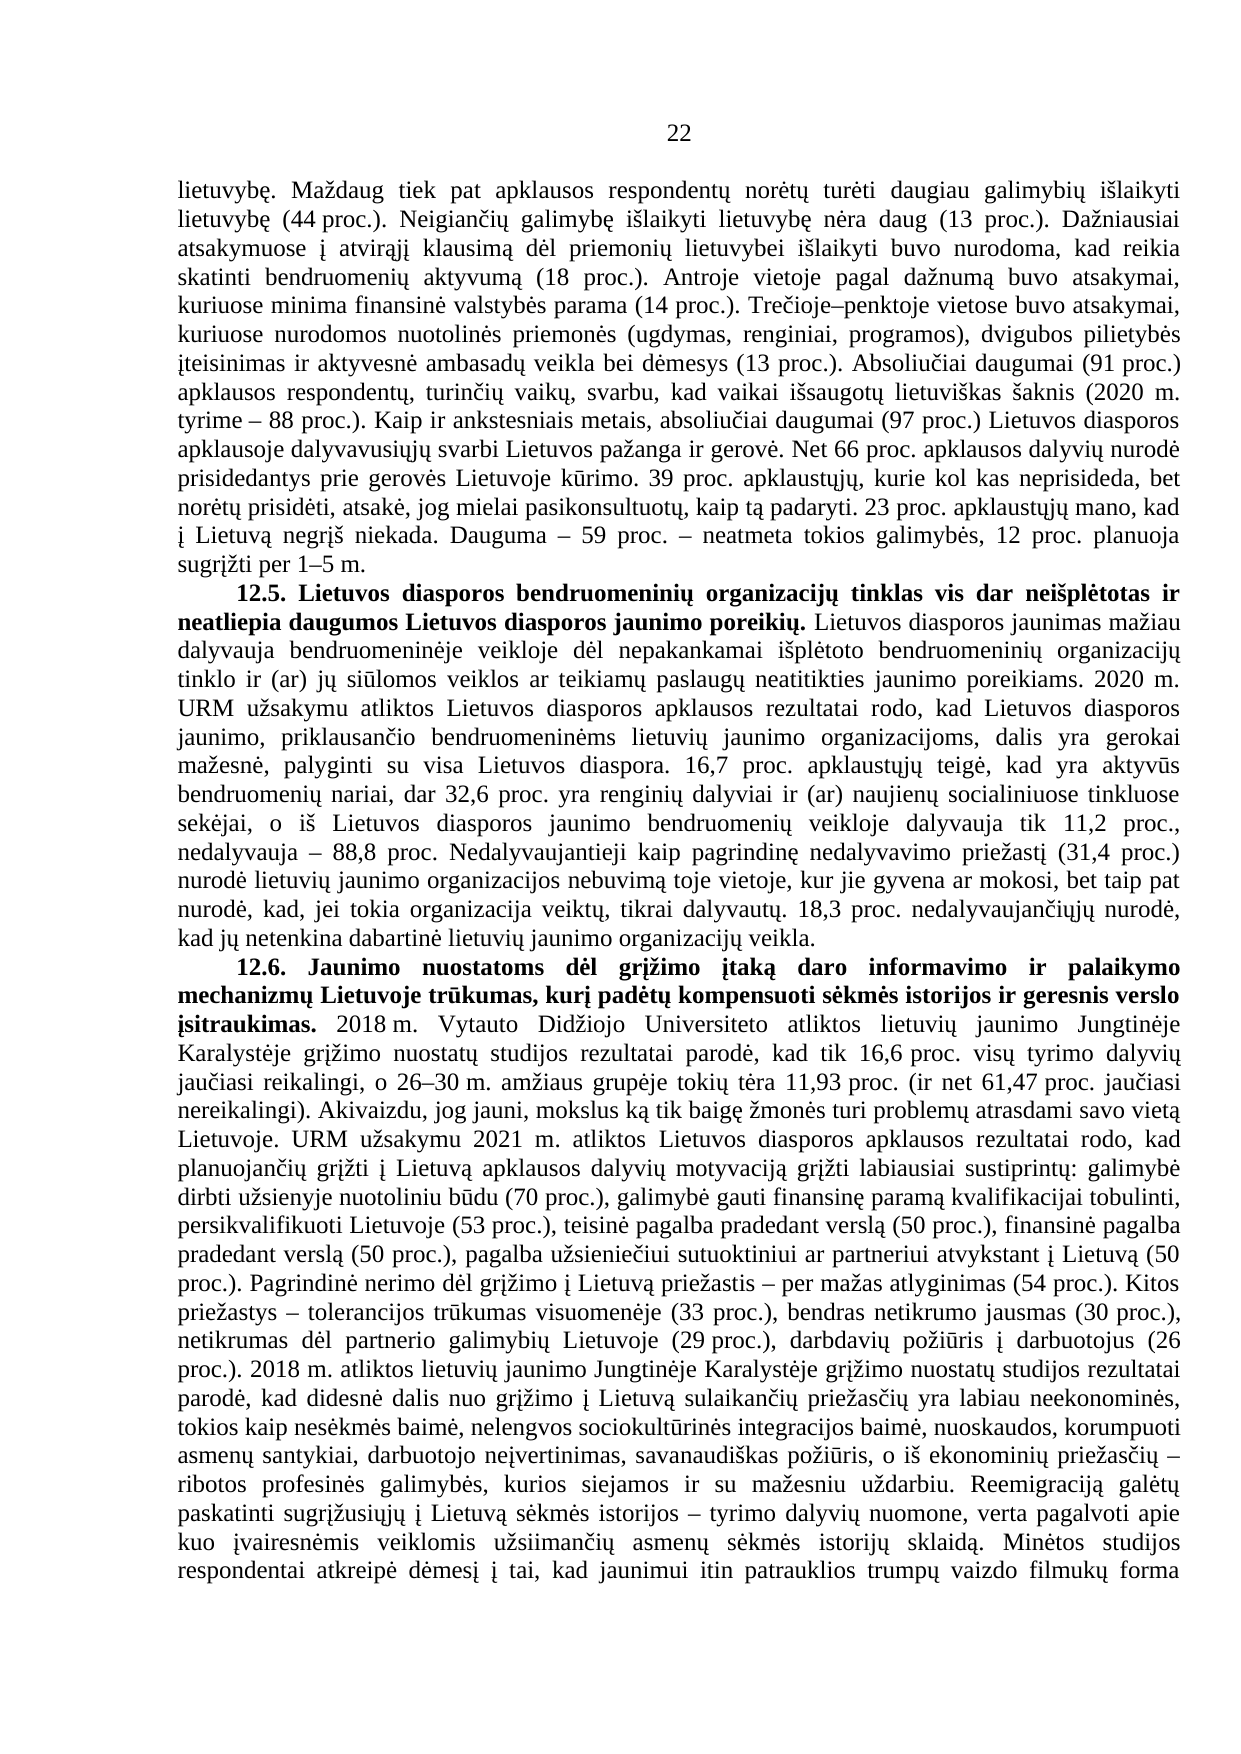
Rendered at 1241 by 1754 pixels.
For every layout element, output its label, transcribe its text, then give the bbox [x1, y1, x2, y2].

text lietuvybę. Maždaug tiek pat apklausos respondentų norėtų turėti daugiau galimybių išlaikyti lietuvybę (44 proc.). Neigiančių galimybę išlaikyti lietuvybę nėra daug (13 proc.). Dažniausiai atsakymuose į atvirąjį klausimą dėl priemonių lietuvybei išlaikyti buvo nurodoma, kad reikia skatinti bendruomenių aktyvumą (18 proc.). Antroje vietoje pagal dažnumą buvo atsakymai, kuriuose minima finansinė valstybės parama (14 proc.). Trečioje‒penktoje vietose buvo atsakymai, kuriuose nurodomos nuotolinės priemonės (ugdymas, renginiai, programos), dvigubos pilietybės įteisinimas ir aktyvesnė ambasadų veikla bei dėmesys (13 proc.). Absoliučiai daugumai (91 proc.) apklausos respondentų, turinčių vaikų, svarbu, kad vaikai išsaugotų lietuviškas šaknis (2020 m. tyrime – 88 proc.). Kaip ir ankstesniais metais, absoliučiai daugumai (97 proc.) Lietuvos diasporos apklausoje dalyvavusiųjų svarbi Lietuvos pažanga ir gerovė. Net 66 proc. apklausos dalyvių nurodė prisidedantys prie gerovės Lietuvoje kūrimo. 39 proc. apklaustųjų, kurie kol kas neprisideda, bet norėtų prisidėti, atsakė, jog mielai pasikonsultuotų, kaip tą padaryti. 23 proc. apklaustųjų mano, kad į Lietuvą negrįš niekada. Dauguma – 59 proc. – neatmeta tokios galimybės, 12 proc. planuoja sugrįžti per 1‒5 m. [177, 176, 1181, 578]
text 12.6. Jaunimo nuostatoms dėl grįžimo įtaką daro informavimo ir palaikymo mechanizmų Lietuvoje trūkumas, kurį padėtų kompensuoti sėkmės istorijos ir geresnis verslo įsitraukimas. 2018 m. Vytauto Didžiojo Universiteto atliktos lietuvių jaunimo Jungtinėje Karalystėje grįžimo nuostatų studijos rezultatai parodė, kad tik 16,6 proc. visų tyrimo dalyvių jaučiasi reikalingi, o 26–30 m. amžiaus grupėje tokių tėra 11,93 proc. (ir net 61,47 proc. jaučiasi nereikalingi). Akivaizdu, jog jauni, mokslus ką tik baigę žmonės turi problemų atrasdami savo vietą Lietuvoje. URM užsakymu 2021 m. atliktos Lietuvos diasporos apklausos rezultatai rodo, kad planuojančių grįžti į Lietuvą apklausos dalyvių motyvaciją grįžti labiausiai sustiprintų: galimybė dirbti užsienyje nuotoliniu būdu (70 proc.), galimybė gauti finansinę paramą kvalifikacijai tobulinti, persikvalifikuoti Lietuvoje (53 proc.), teisinė pagalba pradedant verslą (50 proc.), finansinė pagalba pradedant verslą (50 proc.), pagalba užsieniečiui sutuoktiniui ar partneriui atvykstant į Lietuvą (50 proc.). Pagrindinė nerimo dėl grįžimo į Lietuvą priežastis – per mažas atlyginimas (54 proc.). Kitos priežastys – tolerancijos trūkumas visuomenėje (33 proc.), bendras netikrumo jausmas (30 proc.), netikrumas dėl partnerio galimybių Lietuvoje (29 proc.), darbdavių požiūris į darbuotojus (26 proc.). 2018 m. atliktos lietuvių jaunimo Jungtinėje Karalystėje grįžimo nuostatų studijos rezultatai parodė, kad didesnė dalis nuo grįžimo į Lietuvą sulaikančių priežasčių yra labiau neekonominės, tokios kaip nesėkmės baimė, nelengvos sociokultūrinės integracijos baimė, nuoskaudos, korumpuoti asmenų santykiai, darbuotojo neįvertinimas, savanaudiškas požiūris, o iš ekonominių priežasčių – ribotos profesinės galimybės, kurios siejamos ir su mažesniu uždarbiu. Reemigraciją galėtų paskatinti sugrįžusiųjų į Lietuvą sėkmės istorijos – tyrimo dalyvių nuomone, verta pagalvoti apie kuo įvairesnėmis veiklomis užsiimančių asmenų sėkmės istorijų sklaidą. Minėtos studijos respondentai atkreipė dėmesį į tai, kad jaunimui itin patrauklios trumpų vaizdo filmukų forma [177, 952, 1181, 1584]
text 12.5. Lietuvos diasporos bendruomeninių organizacijų tinklas vis dar neišplėtotas ir neatliepia daugumos Lietuvos diasporos jaunimo poreikių. Lietuvos diasporos jaunimas mažiau dalyvauja bendruomeninėje veikloje dėl nepakankamai išplėtoto bendruomeninių organizacijų tinklo ir (ar) jų siūlomos veiklos ar teikiamų paslaugų neatitikties jaunimo poreikiams. 2020 m. URM užsakymu atliktos Lietuvos diasporos apklausos rezultatai rodo, kad Lietuvos diasporos jaunimo, priklausančio bendruomeninėms lietuvių jaunimo organizacijoms, dalis yra gerokai mažesnė, palyginti su visa Lietuvos diaspora. 16,7 proc. apklaustųjų teigė, kad yra aktyvūs bendruomenių nariai, dar 32,6 proc. yra renginių dalyviai ir (ar) naujienų socialiniuose tinkluose sekėjai, o iš Lietuvos diasporos jaunimo bendruomenių veikloje dalyvauja tik 11,2 proc., nedalyvauja – 88,8 proc. Nedalyvaujantieji kaip pagrindinę nedalyvavimo priežastį (31,4 proc.) nurodė lietuvių jaunimo organizacijos nebuvimą toje vietoje, kur jie gyvena ar mokosi, bet taip pat nurodė, kad, jei tokia organizacija veiktų, tikrai dalyvautų. 18,3 proc. nedalyvaujančiųjų nurodė, kad jų netenkina dabartinė lietuvių jaunimo organizacijų veikla. [177, 578, 1181, 952]
